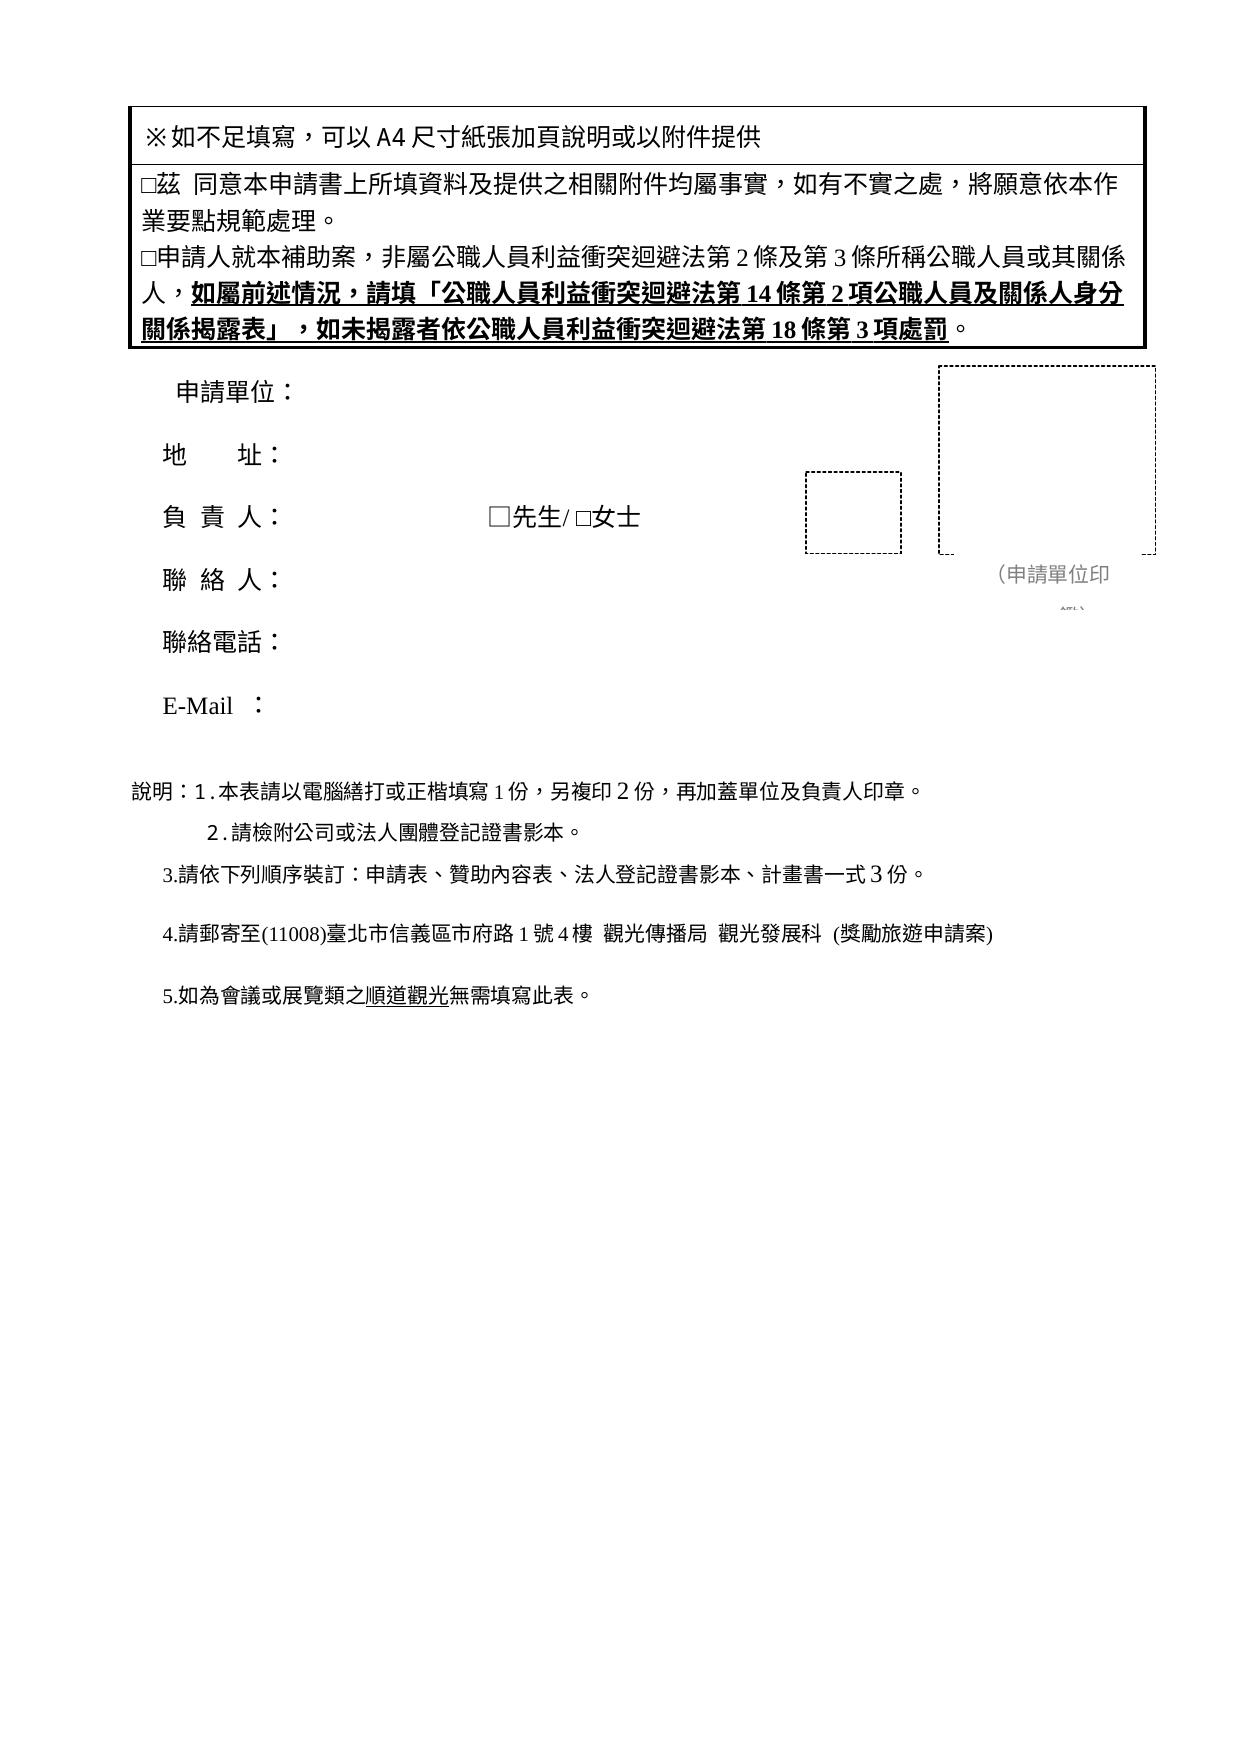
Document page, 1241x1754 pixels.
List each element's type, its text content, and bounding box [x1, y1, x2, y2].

text 聯絡電話： [150, 599, 1125, 662]
text 說明：1.本表請以電腦繕打或正楷填寫1份，另複印2份，再加蓋單位及負責人印章。 [131, 766, 1146, 807]
text 聯 絡 人： [150, 537, 1141, 617]
text 5.如為會議或展覽類之順道觀光無需填寫此表。 [131, 953, 1162, 1016]
text [901, 474, 939, 537]
text 2.請檢附公司或法人團體登記證書影本。 [131, 807, 1146, 849]
table_cell □茲 同意本申請書上所填資料及提供之相關附件均屬事實，如有不實之處，將願意依本作業要點規範處理。 □申請人就本補助案，非屬公職人員利益衝突迴避法第2條及第3條所稱公職人員或其關係人，如屬前述情況，請填「公職人員利益衝突迴避法第14條第2項公職人員及關係人身分關係揭露表」，如未揭露者依公職人員利益衝突迴避法第18條第3項處罰。 [132, 165, 1143, 346]
text 申請單位： [94, 349, 1125, 412]
text 負 責 人： □先生/ □女士 [150, 474, 806, 537]
text 4.請郵寄至(11008)臺北市信義區市府路1號4樓 觀光傳播局 觀光發展科 (獎勵旅遊申請案) [131, 891, 1162, 953]
text E-Mail ： [150, 662, 1125, 724]
text 地 址： [150, 412, 939, 474]
text （申請單位印鑑） [969, 549, 1126, 609]
table_cell ※如不足填寫，可以A4尺寸紙張加頁說明或以附件提供 [132, 107, 1143, 164]
text 3.請依下列順序裝訂：申請表、贊助內容表、法人登記證書影本、計畫書一式3份。 [131, 849, 1146, 891]
